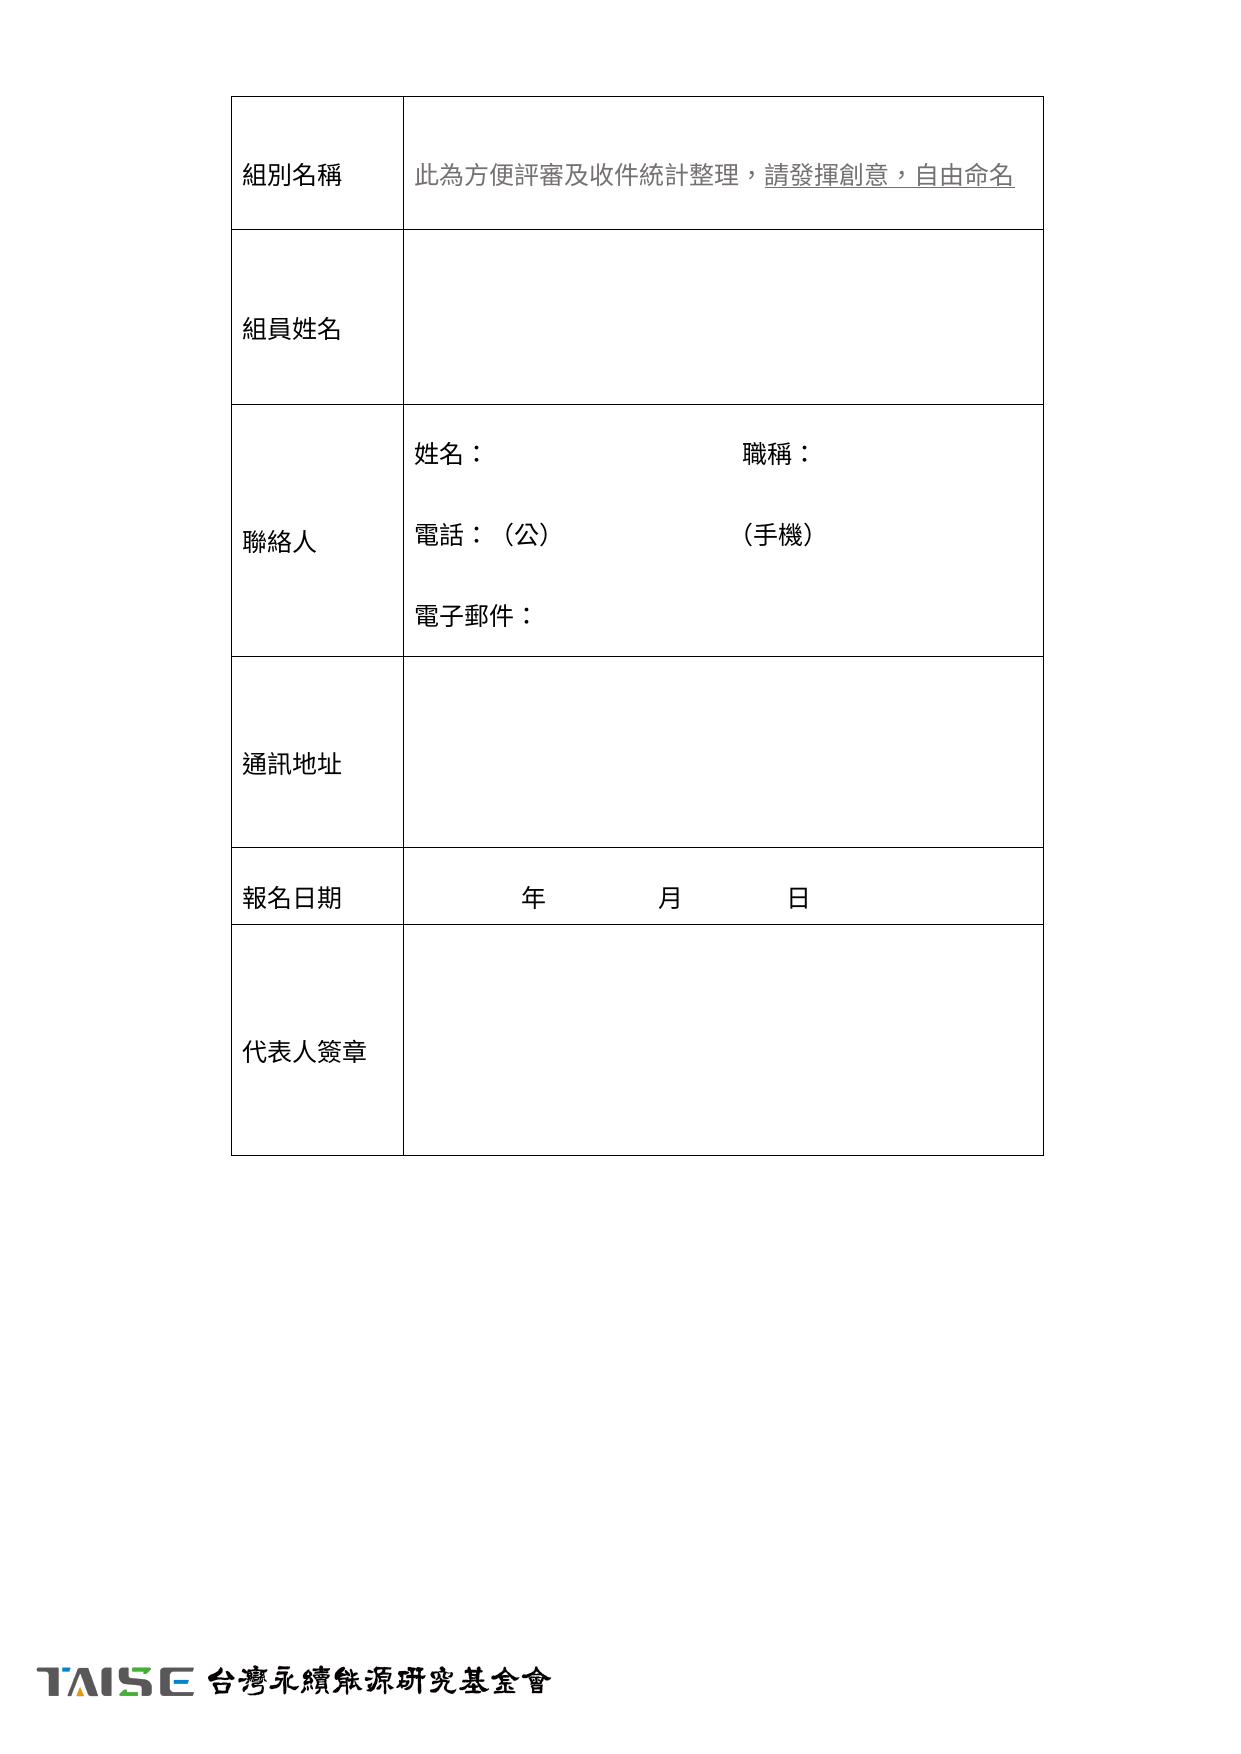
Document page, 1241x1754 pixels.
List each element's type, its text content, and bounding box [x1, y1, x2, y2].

table_cell 聯絡人 [232, 405, 403, 656]
table_cell 組員姓名 [232, 230, 403, 404]
table_cell [404, 230, 1043, 404]
table_cell 代表人簽章 [232, 925, 403, 1154]
table_cell 此為方便評審及收件統計整理，請發揮創意，自由命名 [404, 97, 1043, 229]
table_cell [404, 925, 1043, 1154]
table_cell 姓名： 職稱： 電話：（公） （手機） 電子郵件： [404, 405, 1043, 656]
table_cell 通訊地址 [232, 657, 403, 847]
table_cell 年 月 日 [404, 848, 1043, 924]
table_cell 報名日期 [232, 848, 403, 924]
table_cell [404, 657, 1043, 847]
table_cell 組別名稱 [232, 97, 403, 229]
